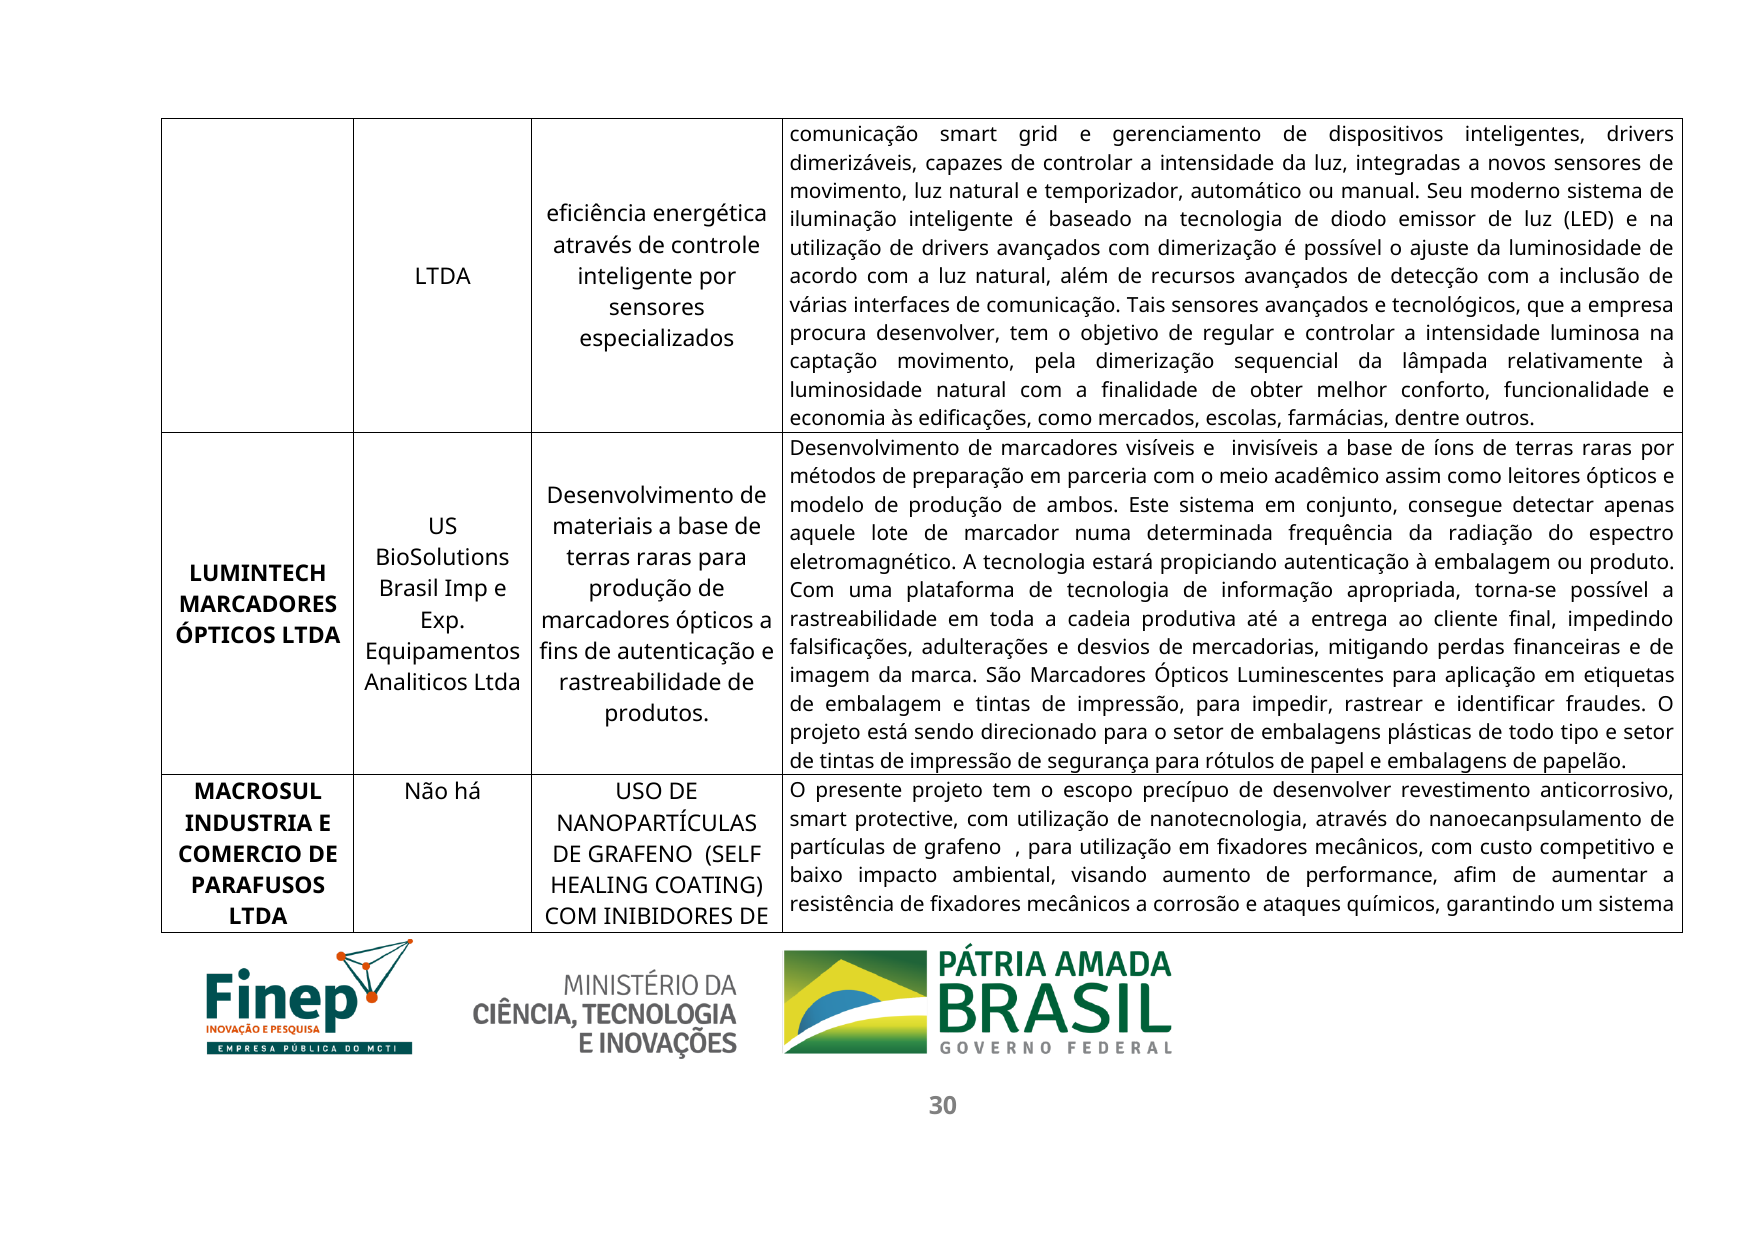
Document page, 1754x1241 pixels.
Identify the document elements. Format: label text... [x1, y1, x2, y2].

table_cell MACROSUL INDUSTRIA E COMERCIO DE PARAFUSOS LTDA [162, 775, 353, 932]
table_cell LUMINTECH MARCADORES ÓPTICOS LTDA [162, 433, 353, 774]
table_cell Não há [354, 775, 531, 932]
table_cell USO DE NANOPARTÍCULAS DE GRAFENO (SELF HEALING COATING) COM INIBIDORES DE [532, 775, 782, 932]
table_cell Desenvolvimento de materiais a base de terras raras para produção de marcadores ópticos a fins de autenticação e rastreabilidade de produtos. [532, 433, 782, 774]
table_cell LTDA [354, 119, 531, 432]
table_cell comunicação smart grid e gerenciamento de dispositivos inteligentes, drivers dimerizáveis, capazes de controlar a intensidade da luz, integradas a novos sensores de movimento, luz natural e temporizador, automático ou manual. Seu moderno sistema de iluminação inteligente é baseado na tecnologia de diodo emissor de luz (LED) e na utilização de drivers avançados com dimerização é possível o ajuste da luminosidade de acordo com a luz natural, além de recursos avançados de detecção com a inclusão de várias interfaces de comunicação. Tais sensores avançados e tecnológicos, que a empresa procura desenvolver, tem o objetivo de regular e controlar a intensidade luminosa na captação movimento, pela dimerização sequencial da lâmpada relativamente à luminosidade natural com a finalidade de obter melhor conforto, funcionalidade e economia às edificações, como mercados, escolas, farmácias, dentre outros. [783, 119, 1682, 432]
table_cell eficiência energética através de controle inteligente por sensores especializados [532, 119, 782, 432]
table_cell US BioSolutions Brasil Imp e Exp. Equipamentos Analiticos Ltda [354, 433, 531, 774]
table_cell [162, 119, 353, 432]
table_cell Desenvolvimento de marcadores visíveis e invisíveis a base de íons de terras raras por métodos de preparação em parceria com o meio acadêmico assim como leitores ópticos e modelo de produção de ambos. Este sistema em conjunto, consegue detectar apenas aquele lote de marcador numa determinada frequência da radiação do espectro eletromagnético. A tecnologia estará propiciando autenticação à embalagem ou produto. Com uma plataforma de tecnologia de informação apropriada, torna-se possível a rastreabilidade em toda a cadeia produtiva até a entrega ao cliente final, impedindo falsificações, adulterações e desvios de mercadorias, mitigando perdas financeiras e de imagem da marca. São Marcadores Ópticos Luminescentes para aplicação em etiquetas de embalagem e tintas de impressão, para impedir, rastrear e identificar fraudes. O projeto está sendo direcionado para o setor de embalagens plásticas de todo tipo e setor de tintas de impressão de segurança para rótulos de papel e embalagens de papelão. [783, 433, 1682, 774]
table_cell O presente projeto tem o escopo precípuo de desenvolver revestimento anticorrosivo, smart protective, com utilização de nanotecnologia, através do nanoecanpsulamento de partículas de grafeno , para utilização em fixadores mecânicos, com custo competitivo e baixo impacto ambiental, visando aumento de performance, afim de aumentar a resistência de fixadores mecânicos a corrosão e ataques químicos, garantindo um sistema [783, 775, 1682, 932]
